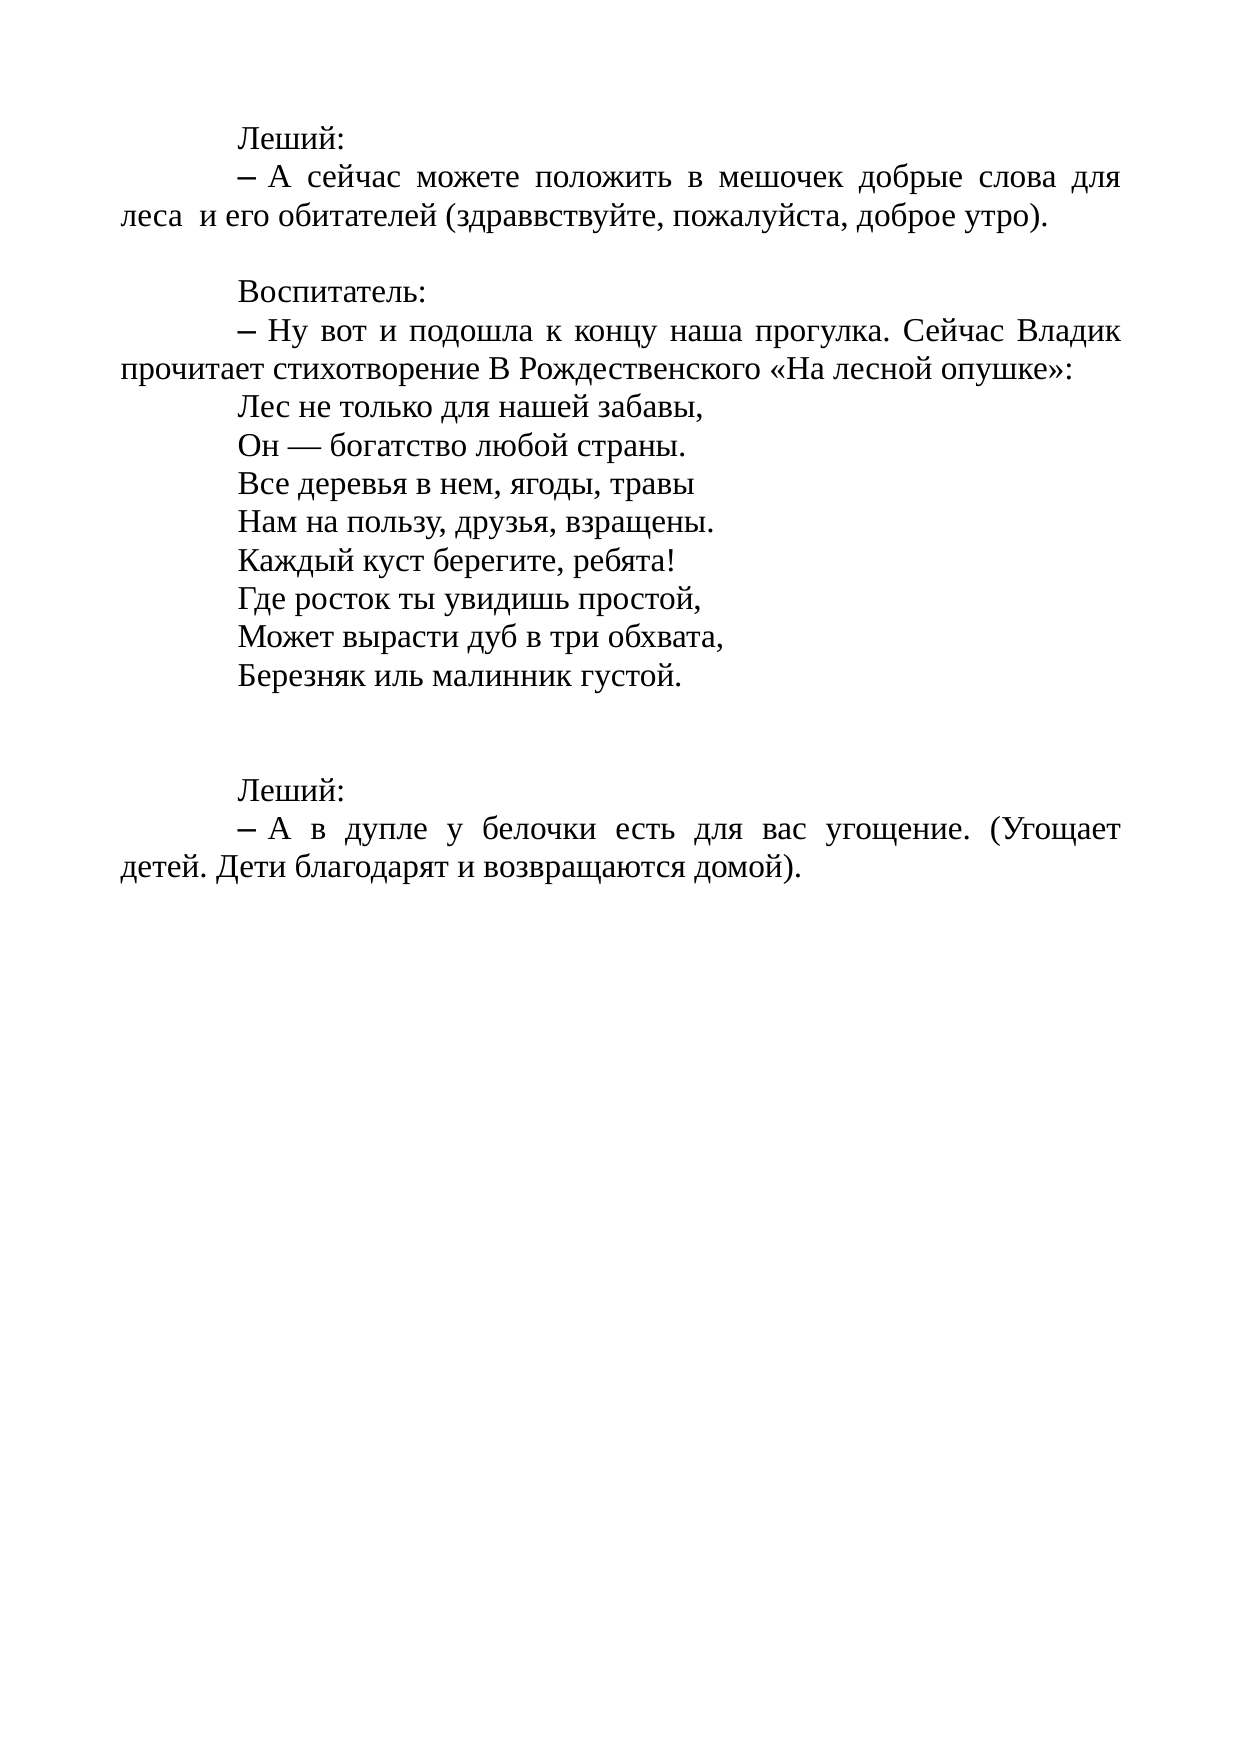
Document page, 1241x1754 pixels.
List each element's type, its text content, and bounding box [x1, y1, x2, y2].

text Может вырасти дуб в три обхвата, [120, 616, 1122, 655]
list А в дупле у белочки есть для вас угощение. (Угощает детей. Дети благодарят и возвращаются домой). [120, 808, 1122, 885]
text Березняк иль малинник густой. [120, 655, 1122, 693]
text Он — богатство любой страны. [120, 425, 1122, 463]
text Все деревья в нем, ягоды, травы [120, 463, 1122, 501]
text Лес не только для нашей забавы, [120, 386, 1122, 425]
text Нам на пользу, друзья, взращены. [120, 501, 1122, 540]
list А сейчас можете положить в мешочек добрые слова для леса и его обитателей (здраввствуйте, пожалуйста, доброе утро). [120, 156, 1122, 233]
text Воспитатель: [120, 271, 1122, 310]
list Ну вот и подошла к концу наша прогулка. Сейчас Владик прочитает стихотворение В Рождественского «На лесной опушке»: [120, 310, 1122, 386]
text Каждый куст берегите, ребята! [120, 540, 1122, 578]
text Леший: [120, 770, 1122, 808]
text Леший: [120, 118, 1122, 156]
text Где росток ты увидишь простой, [120, 578, 1122, 616]
